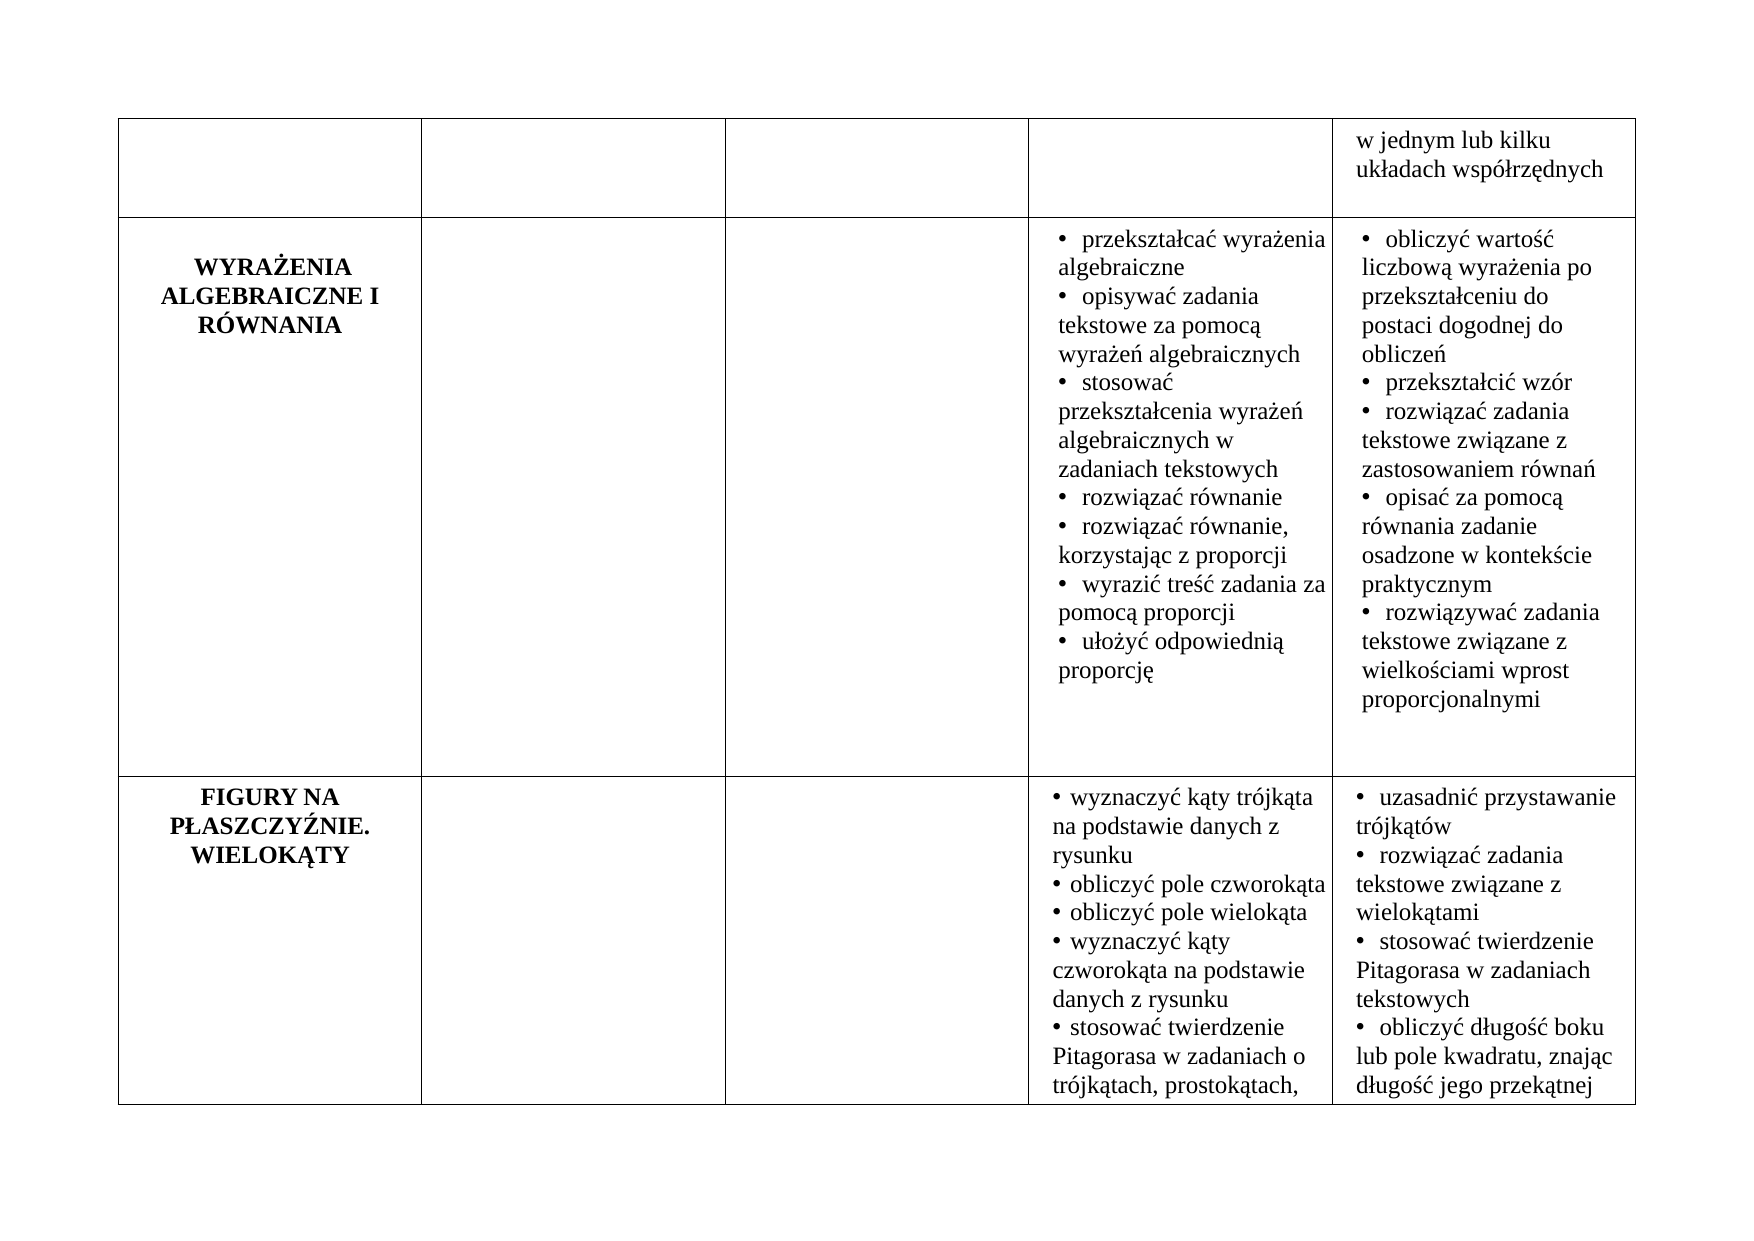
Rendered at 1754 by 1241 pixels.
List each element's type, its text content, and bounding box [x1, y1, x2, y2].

table_cell WYRAŻENIA ALGEBRAICZNE I RÓWNANIA [119, 218, 421, 776]
table_cell [422, 218, 725, 776]
table_cell FIGURY NA PŁASZCZYŹNIE. WIELOKĄTY [119, 777, 421, 1104]
table_cell [1029, 119, 1332, 217]
table_cell obliczyć wartość liczbową wyrażenia po przekształceniu do postaci dogodnej do obliczeń przekształcić wzór rozwiązać zadania tekstowe związane z zastosowaniem równań opisać za pomocą równania zadanie osadzone w kontekście praktycznym rozwiązywać zadania tekstowe związane z wielkościami wprost proporcjonalnymi [1333, 218, 1635, 776]
table_cell [726, 218, 1028, 776]
table_cell przekształcać wyrażenia algebraiczne opisywać zadania tekstowe za pomocą wyrażeń algebraicznych stosować przekształcenia wyrażeń algebraicznych w zadaniach tekstowych rozwiązać równanie rozwiązać równanie, korzystając z proporcji wyrazić treść zadania za pomocą proporcji ułożyć odpowiednią proporcję [1029, 218, 1332, 776]
table_cell [726, 119, 1028, 217]
table_cell w jednym lub kilku układach współrzędnych [1333, 119, 1635, 217]
table_cell wyznaczyć kąty trójkąta na podstawie danych z rysunku obliczyć pole czworokąta obliczyć pole wielokąta wyznaczyć kąty czworokąta na podstawie danych z rysunku stosować twierdzenie Pitagorasa w zadaniach o trójkątach, prostokątach, [1029, 777, 1332, 1104]
table_cell [726, 777, 1028, 1104]
table_cell [422, 119, 725, 217]
table_cell [119, 119, 421, 217]
table_cell uzasadnić przystawanie trójkątów rozwiązać zadania tekstowe związane z wielokątami stosować twierdzenie Pitagorasa w zadaniach tekstowych obliczyć długość boku lub pole kwadratu, znając długość jego przekątnej obliczyć długość boku lub pole trójkąta równobocznego, znając jego wysokość rozwiązać zadania tekstowe wykorzystujące zależności między bokami i kątami trójkąta o kątach 900 , 450 , 450 oraz 900 , 300 , 600 zapisać dowód, używając matematycznych symboli podać argumenty uzasadniające tezę przedstawić zarys, szkic dowodu przeprowadzić prosty dowód [1333, 777, 1635, 1104]
table_cell [422, 777, 725, 1104]
